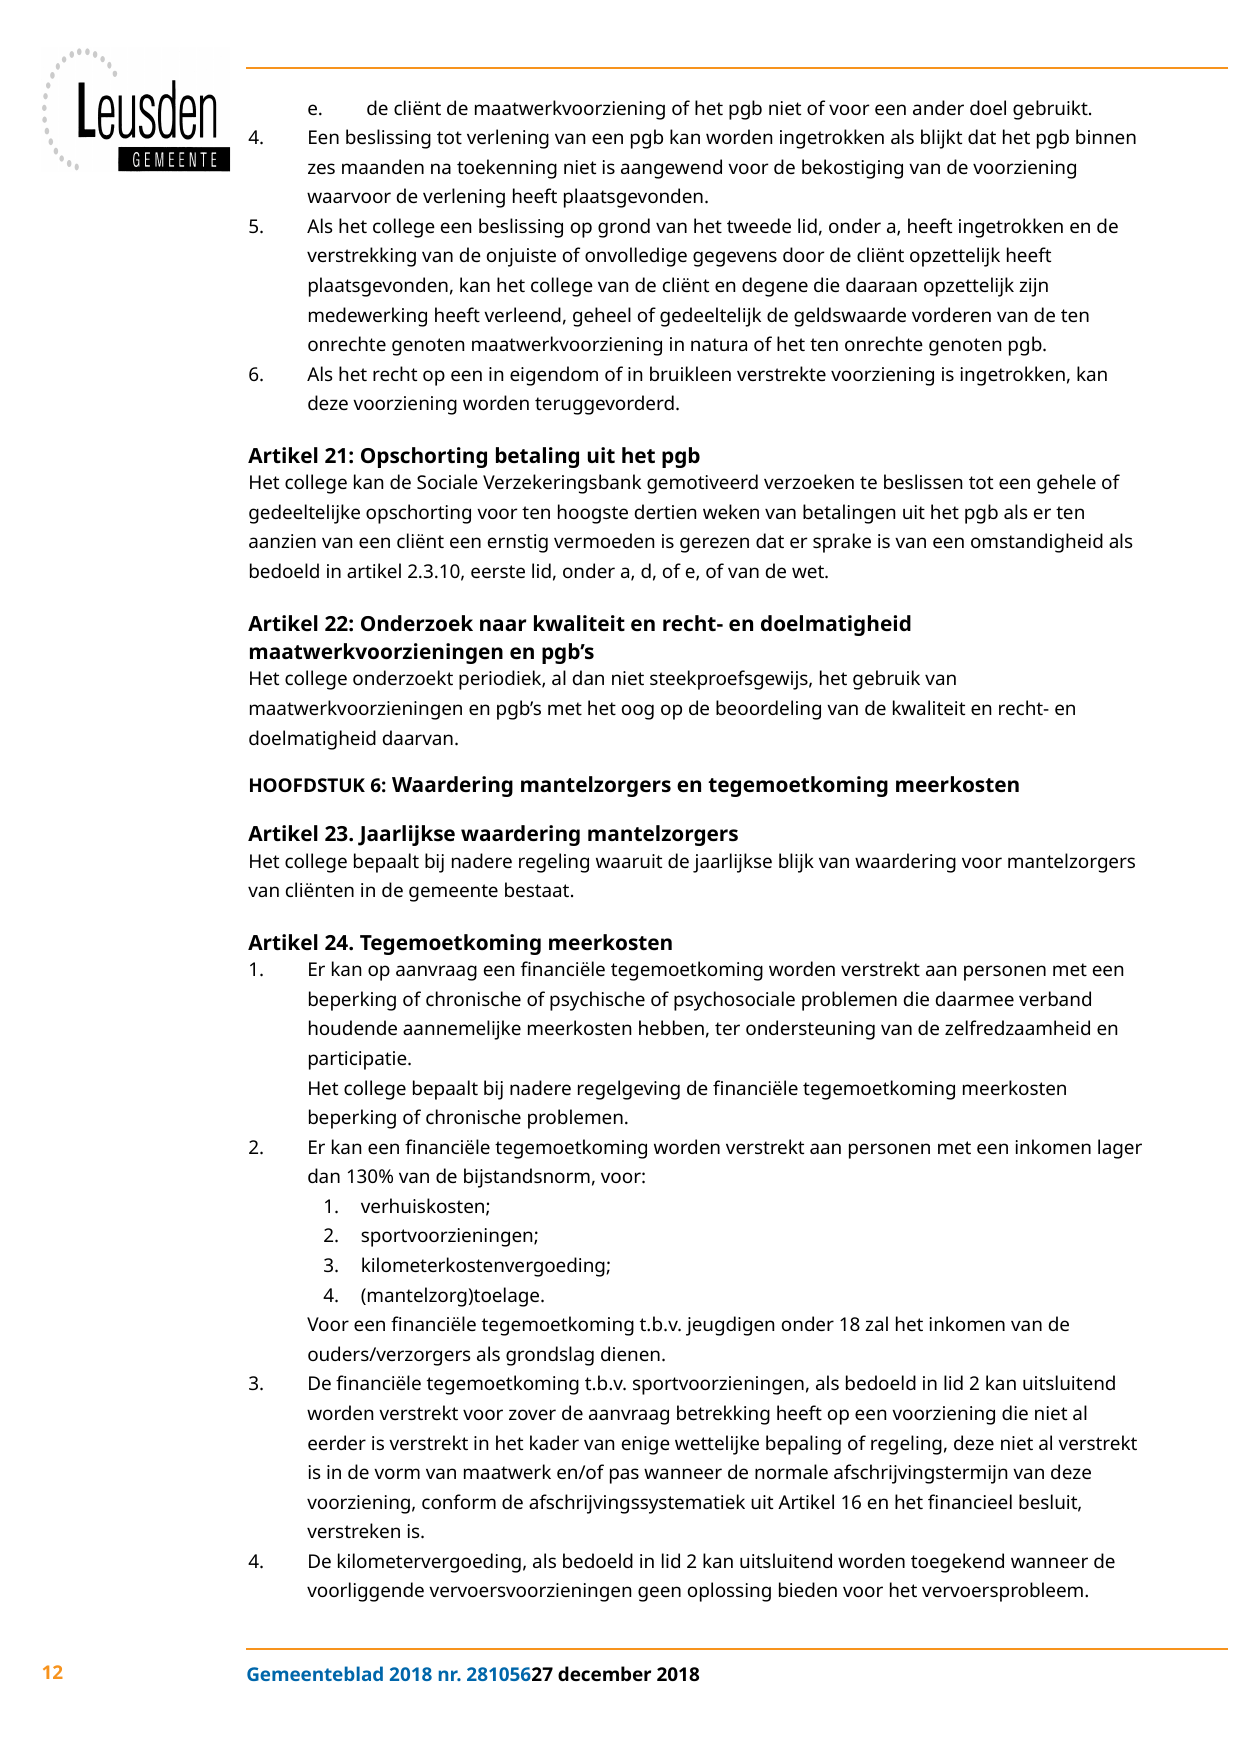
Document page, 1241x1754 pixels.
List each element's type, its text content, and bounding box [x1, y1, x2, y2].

text Artikel 21: Opschorting betaling uit het pgb [248, 441, 1152, 469]
list Er kan een financiële tegemoetkoming worden verstrekt aan personen met een inkomen lager dan 130% van de bijstandsnorm, voor: [248, 1134, 1152, 1189]
list sportvoorzieningen; [323, 1223, 1152, 1248]
text Artikel 24. Tegemoetkoming meerkosten [248, 928, 1152, 956]
list de cliënt de maatwerkvoorziening of het pgb niet of voor een ander doel gebruikt. [307, 95, 1152, 121]
text Het college kan de Sociale Verzekeringsbank gemotiveerd verzoeken te beslissen tot een gehele of gedeeltelijke opschorting voor ten hoogste dertien weken van betalingen uit het pgb als er ten aanzien van een cliënt een ernstig vermoeden is gerezen dat er sprake is van een omstandigheid als bedoeld in artikel 2.3.10, eerste lid, onder a, d, of e, of van de wet. [248, 469, 1152, 584]
text Het college onderzoekt periodiek, al dan niet steekproefsgewijs, het gebruik van maatwerkvoorzieningen en pgb’s met het oog op de beoordeling van de kwaliteit en recht- en doelmatigheid daarvan. [248, 666, 1152, 750]
list Als het recht op een in eigendom of in bruikleen verstrekte voorziening is ingetrokken, kan deze voorziening worden teruggevorderd. [248, 361, 1152, 416]
list De financiële tegemoetkoming t.b.v. sportvoorzieningen, als bedoeld in lid 2 kan uitsluitend worden verstrekt voor zover de aanvraag betrekking heeft op een voorziening die niet al eerder is verstrekt in het kader van enige wettelijke bepaling of regeling, deze niet al verstrekt is in de vorm van maatwerk en/of pas wanneer de normale afschrijvingstermijn van deze voorziening, conform de afschrijvingssystematiek uit Artikel 16 en het financieel besluit, verstreken is. [248, 1371, 1152, 1544]
list Voor een financiële tegemoetkoming t.b.v. jeugdigen onder 18 zal het inkomen van de ouders/verzorgers als grondslag dienen. [248, 1311, 1152, 1367]
text Artikel 23. Jaarlijkse waardering mantelzorgers [248, 819, 1152, 848]
list De kilometervergoeding, als bedoeld in lid 2 kan uitsluitend worden toegekend wanneer de voorliggende vervoersvoorzieningen geen oplossing bieden voor het vervoersprobleem. [248, 1548, 1152, 1603]
list (mantelzorg)toelage. [323, 1282, 1152, 1308]
list kilometerkostenvergoeding; [323, 1252, 1152, 1278]
list Als het college een beslissing op grond van het tweede lid, onder a, heeft ingetrokken en de verstrekking van de onjuiste of onvolledige gegevens door de cliënt opzettelijk heeft plaatsgevonden, kan het college van de cliënt en degene die daaraan opzettelijk zijn medewerking heeft verleend, geheel of gedeeltelijk de geldswaarde vorderen van de ten onrechte genoten maatwerkvoorziening in natura of het ten onrechte genoten pgb. [248, 213, 1152, 357]
picture [41, 47, 231, 172]
text HOOFDSTUK 6: Waardering mantelzorgers en tegemoetkoming meerkosten [248, 770, 1152, 799]
text Artikel 22: Onderzoek naar kwaliteit en recht- en doelmatigheid maatwerkvoorzieningen en pgb’s [248, 609, 1152, 666]
list Een beslissing tot verlening van een pgb kan worden ingetrokken als blijkt dat het pgb binnen zes maanden na toekenning niet is aangewend voor de bekostiging van de voorziening waarvoor de verlening heeft plaatsgevonden. [248, 124, 1152, 209]
list verhuiskosten; [323, 1193, 1152, 1219]
list Er kan op aanvraag een financiële tegemoetkoming worden verstrekt aan personen met een beperking of chronische of psychische of psychosociale problemen die daarmee verband houdende aannemelijke meerkosten hebben, ter ondersteuning van de zelfredzaamheid en participatie. [248, 956, 1152, 1071]
list Het college bepaalt bij nadere regelgeving de financiële tegemoetkoming meerkosten beperking of chronische problemen. [248, 1075, 1152, 1130]
text Het college bepaalt bij nadere regeling waaruit de jaarlijkse blijk van waardering voor mantelzorgers van cliënten in de gemeente bestaat. [248, 848, 1152, 903]
